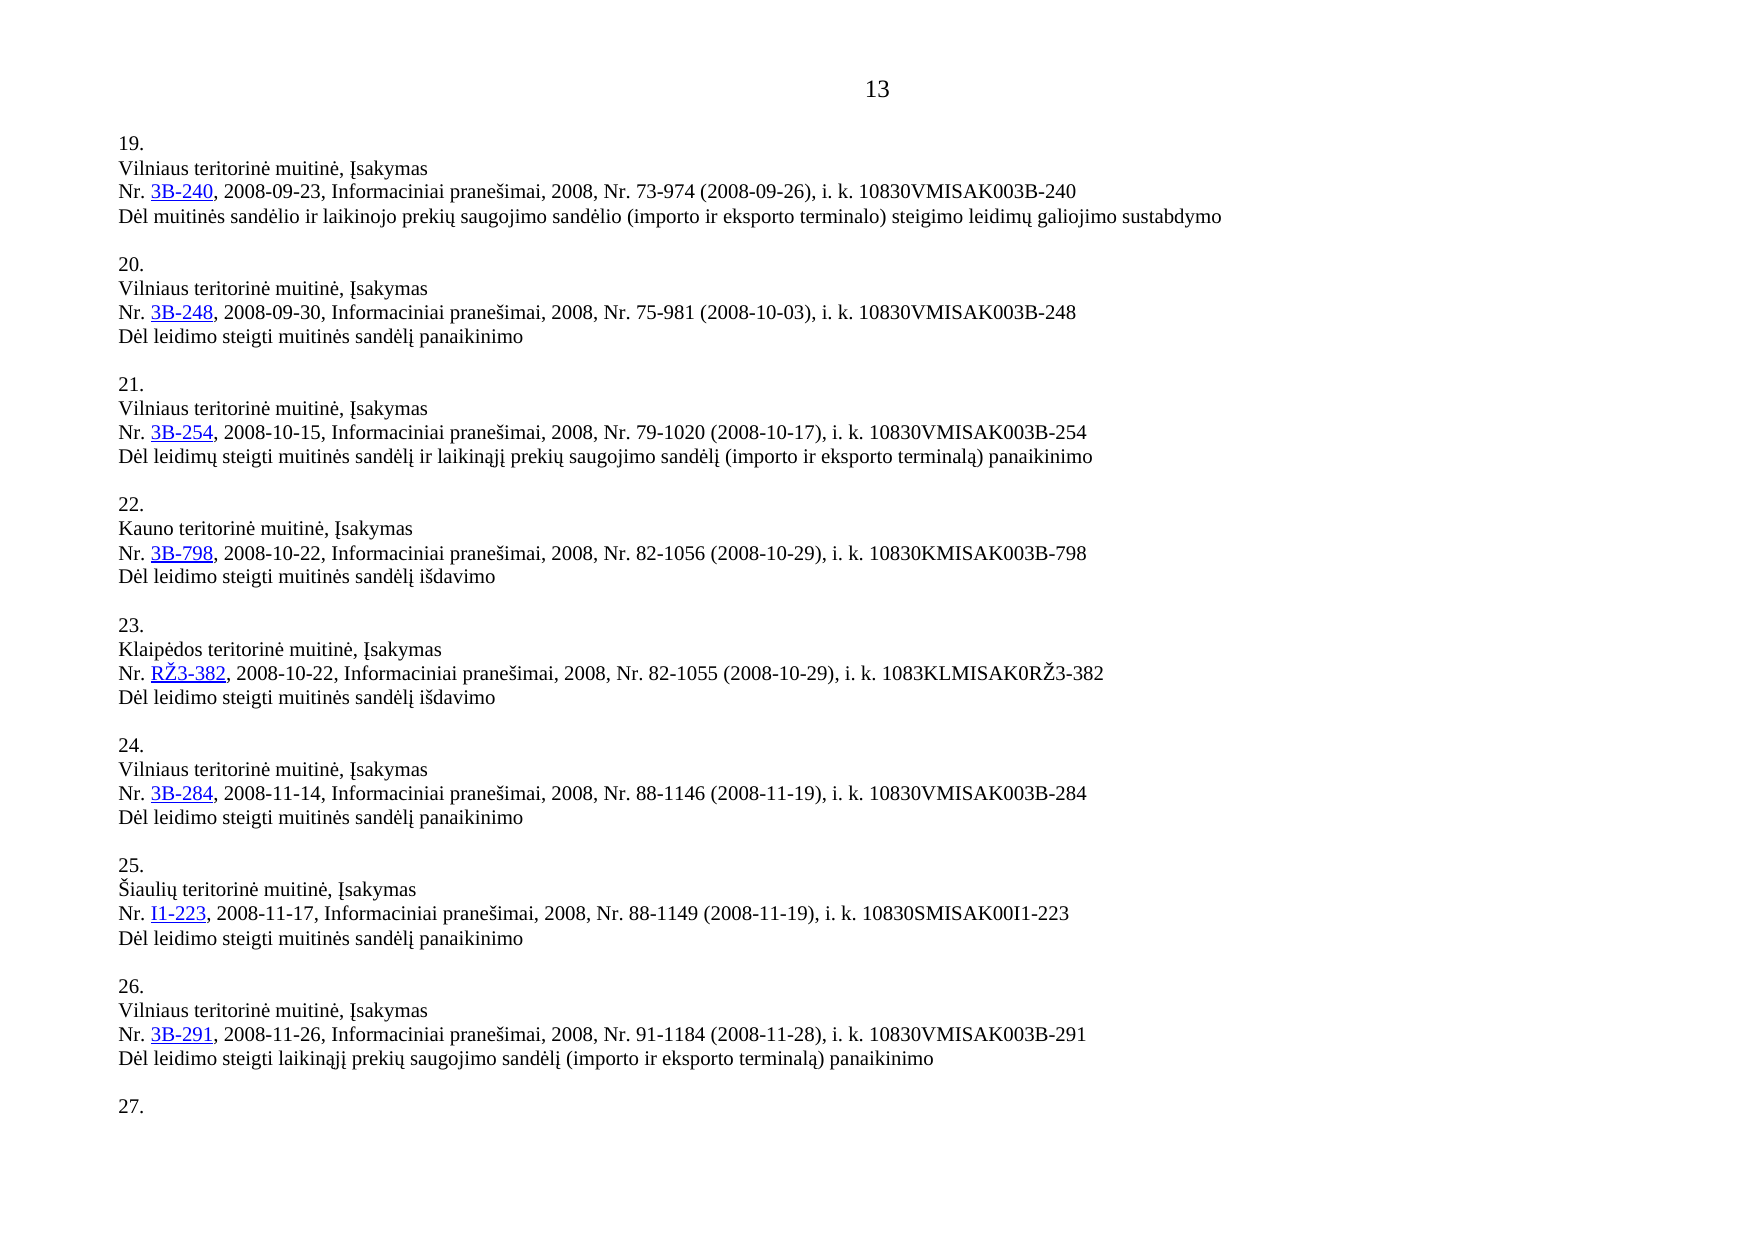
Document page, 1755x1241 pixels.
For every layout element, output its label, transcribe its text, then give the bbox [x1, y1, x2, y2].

text Nr. 3B-240, 2008-09-23, Informaciniai pranešimai, 2008, Nr. 73-974 (2008-09-26), i. k. 10830VMISAK003B-240 [118, 179, 1636, 203]
text Nr. 3B-291, 2008-11-26, Informaciniai pranešimai, 2008, Nr. 91-1184 (2008-11-28), i. k. 10830VMISAK003B-291 [118, 1022, 1636, 1046]
text Nr. RŽ3-382, 2008-10-22, Informaciniai pranešimai, 2008, Nr. 82-1055 (2008-10-29), i. k. 1083KLMISAK0RŽ3-382 [118, 661, 1636, 685]
text Nr. 3B-798, 2008-10-22, Informaciniai pranešimai, 2008, Nr. 82-1056 (2008-10-29), i. k. 10830KMISAK003B-798 [118, 540, 1636, 564]
text Nr. 3B-248, 2008-09-30, Informaciniai pranešimai, 2008, Nr. 75-981 (2008-10-03), i. k. 10830VMISAK003B-248 [118, 300, 1636, 324]
text Dėl leidimo steigti muitinės sandėlį panaikinimo [118, 805, 1636, 829]
text 26. [118, 973, 1636, 998]
text Vilniaus teritorinė muitinė, Įsakymas [118, 396, 1636, 420]
text Dėl leidimo steigti muitinės sandėlį išdavimo [118, 685, 1636, 709]
text 27. [118, 1094, 1636, 1118]
text 25. [118, 853, 1636, 877]
text 19. [118, 131, 1636, 155]
text Vilniaus teritorinė muitinė, Įsakymas [118, 276, 1636, 300]
text Kauno teritorinė muitinė, Įsakymas [118, 516, 1636, 540]
text Dėl leidimo steigti muitinės sandėlį panaikinimo [118, 925, 1636, 949]
text 24. [118, 733, 1636, 757]
text Dėl leidimo steigti muitinės sandėlį panaikinimo [118, 324, 1636, 348]
text Dėl leidimų steigti muitinės sandėlį ir laikinąjį prekių saugojimo sandėlį (importo ir eksporto terminalą) panaikinimo [118, 444, 1636, 468]
text 23. [118, 613, 1636, 637]
text Vilniaus teritorinė muitinė, Įsakymas [118, 998, 1636, 1022]
text Vilniaus teritorinė muitinė, Įsakymas [118, 757, 1636, 781]
text Dėl leidimo steigti laikinąjį prekių saugojimo sandėlį (importo ir eksporto terminalą) panaikinimo [118, 1046, 1636, 1070]
text Nr. 3B-254, 2008-10-15, Informaciniai pranešimai, 2008, Nr. 79-1020 (2008-10-17), i. k. 10830VMISAK003B-254 [118, 420, 1636, 444]
text Nr. 3B-284, 2008-11-14, Informaciniai pranešimai, 2008, Nr. 88-1146 (2008-11-19), i. k. 10830VMISAK003B-284 [118, 781, 1636, 805]
text 22. [118, 492, 1636, 516]
text Dėl leidimo steigti muitinės sandėlį išdavimo [118, 564, 1636, 588]
text 20. [118, 252, 1636, 276]
text Klaipėdos teritorinė muitinė, Įsakymas [118, 637, 1636, 661]
text Dėl muitinės sandėlio ir laikinojo prekių saugojimo sandėlio (importo ir eksporto terminalo) steigimo leidimų galiojimo sustabdymo [118, 203, 1636, 228]
text 21. [118, 372, 1636, 396]
text Šiaulių teritorinė muitinė, Įsakymas [118, 877, 1636, 901]
text Vilniaus teritorinė muitinė, Įsakymas [118, 155, 1636, 179]
text Nr. I1-223, 2008-11-17, Informaciniai pranešimai, 2008, Nr. 88-1149 (2008-11-19), i. k. 10830SMISAK00I1-223 [118, 901, 1636, 925]
